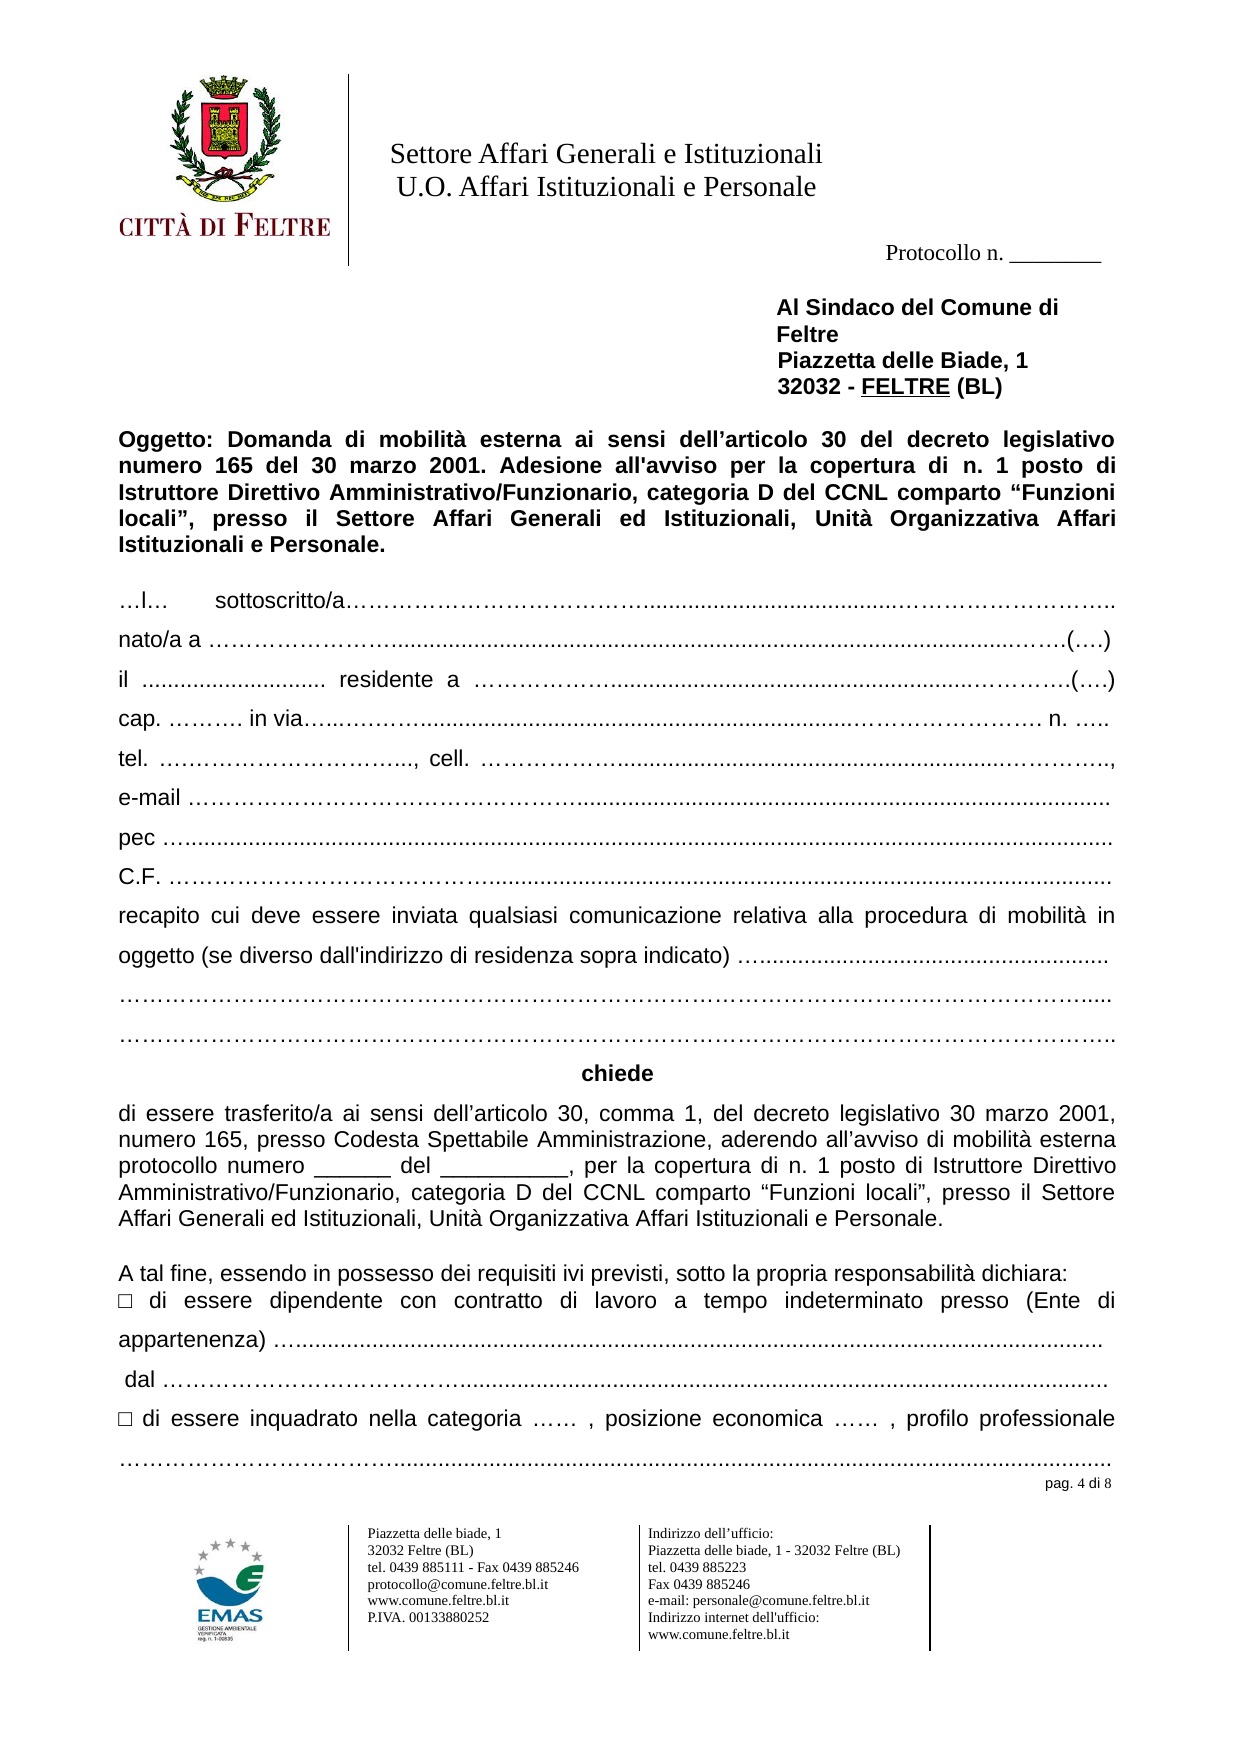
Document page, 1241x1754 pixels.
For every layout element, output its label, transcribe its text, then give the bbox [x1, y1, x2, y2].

text Al Sindaco del Comune di Feltre [776, 294, 1124, 347]
text 32032 - FELTRE (BL) [777, 373, 1122, 400]
text tel. ….………………………..., cell. ……………….............................................................………….., e-mail …………………………………………….................................................................................... [118, 744, 1117, 810]
text A tal fine, essendo in possesso dei requisiti ivi previsti, sotto la propria responsabilità dichiara: [118, 1260, 1117, 1287]
picture [119, 75, 330, 236]
text C.F. …………………………………….................................................................................................. [118, 863, 1117, 889]
text pec ….................................................................................................................................................. [118, 823, 1117, 850]
text Piazzetta delle Biade, 1 [777, 347, 1122, 373]
text □ di essere dipendente con contratto di lavoro a tempo indeterminato presso (Ente di appartenenza) …............................................................................................................................... [118, 1287, 1117, 1352]
text recapito cui deve essere inviata qualsiasi comunicazione relativa alla procedura di mobilità in oggetto (se diverso dall'indirizzo di residenza sopra indicato) …....................................................... [118, 902, 1117, 968]
text dal …………………………………...................................................................................................... [118, 1366, 1117, 1392]
text …l… sottoscritto/a…………………………………........................................……………………….. nato/a a ……………………..................................................................................................…….(….) [118, 587, 1117, 652]
text di essere trasferito/a ai sensi dell’articolo 30, comma 1, del decreto legislativo 30 marzo 2001, numero 165, presso Codesta Spettabile Amministrazione, aderendo all’avviso di mobilità esterna protocollo numero ______ del __________, per la copertura di n. 1 posto di Istruttore Direttivo Amministrativo/Funzionario, categoria D del CCNL comparto “Funzioni locali”, presso il Settore Affari Generali ed Istituzionali, Unità Organizzativa Affari Istituzionali e Personale. [118, 1100, 1117, 1232]
text ………………………………………………………………………………………………………………….. [118, 1021, 1117, 1047]
text ………………………………………………………………………………………………………………..... [118, 981, 1117, 1008]
picture [175, 1526, 300, 1650]
text □ di essere inquadrato nella categoria …… , posizione economica …… , profilo professionale ………………………………................................................................................................................. [118, 1405, 1117, 1471]
text Oggetto: Domanda di mobilità esterna ai sensi dell’articolo 30 del decreto legislativo numero 165 del 30 marzo 2001. Adesione all'avviso per la copertura di n. 1 posto di Istruttore Direttivo Amministrativo/Funzionario, categoria D del CCNL comparto “Funzioni locali”, presso il Settore Affari Generali ed Istituzionali, Unità Organizzativa Affari Istituzionali e Personale. [118, 426, 1117, 558]
text chiede [118, 1060, 1117, 1087]
text il ............................. residente a ……………….........................................................………….(….) cap. ………. in via…...….……....................................................................……………………. n. ….. [118, 666, 1117, 731]
